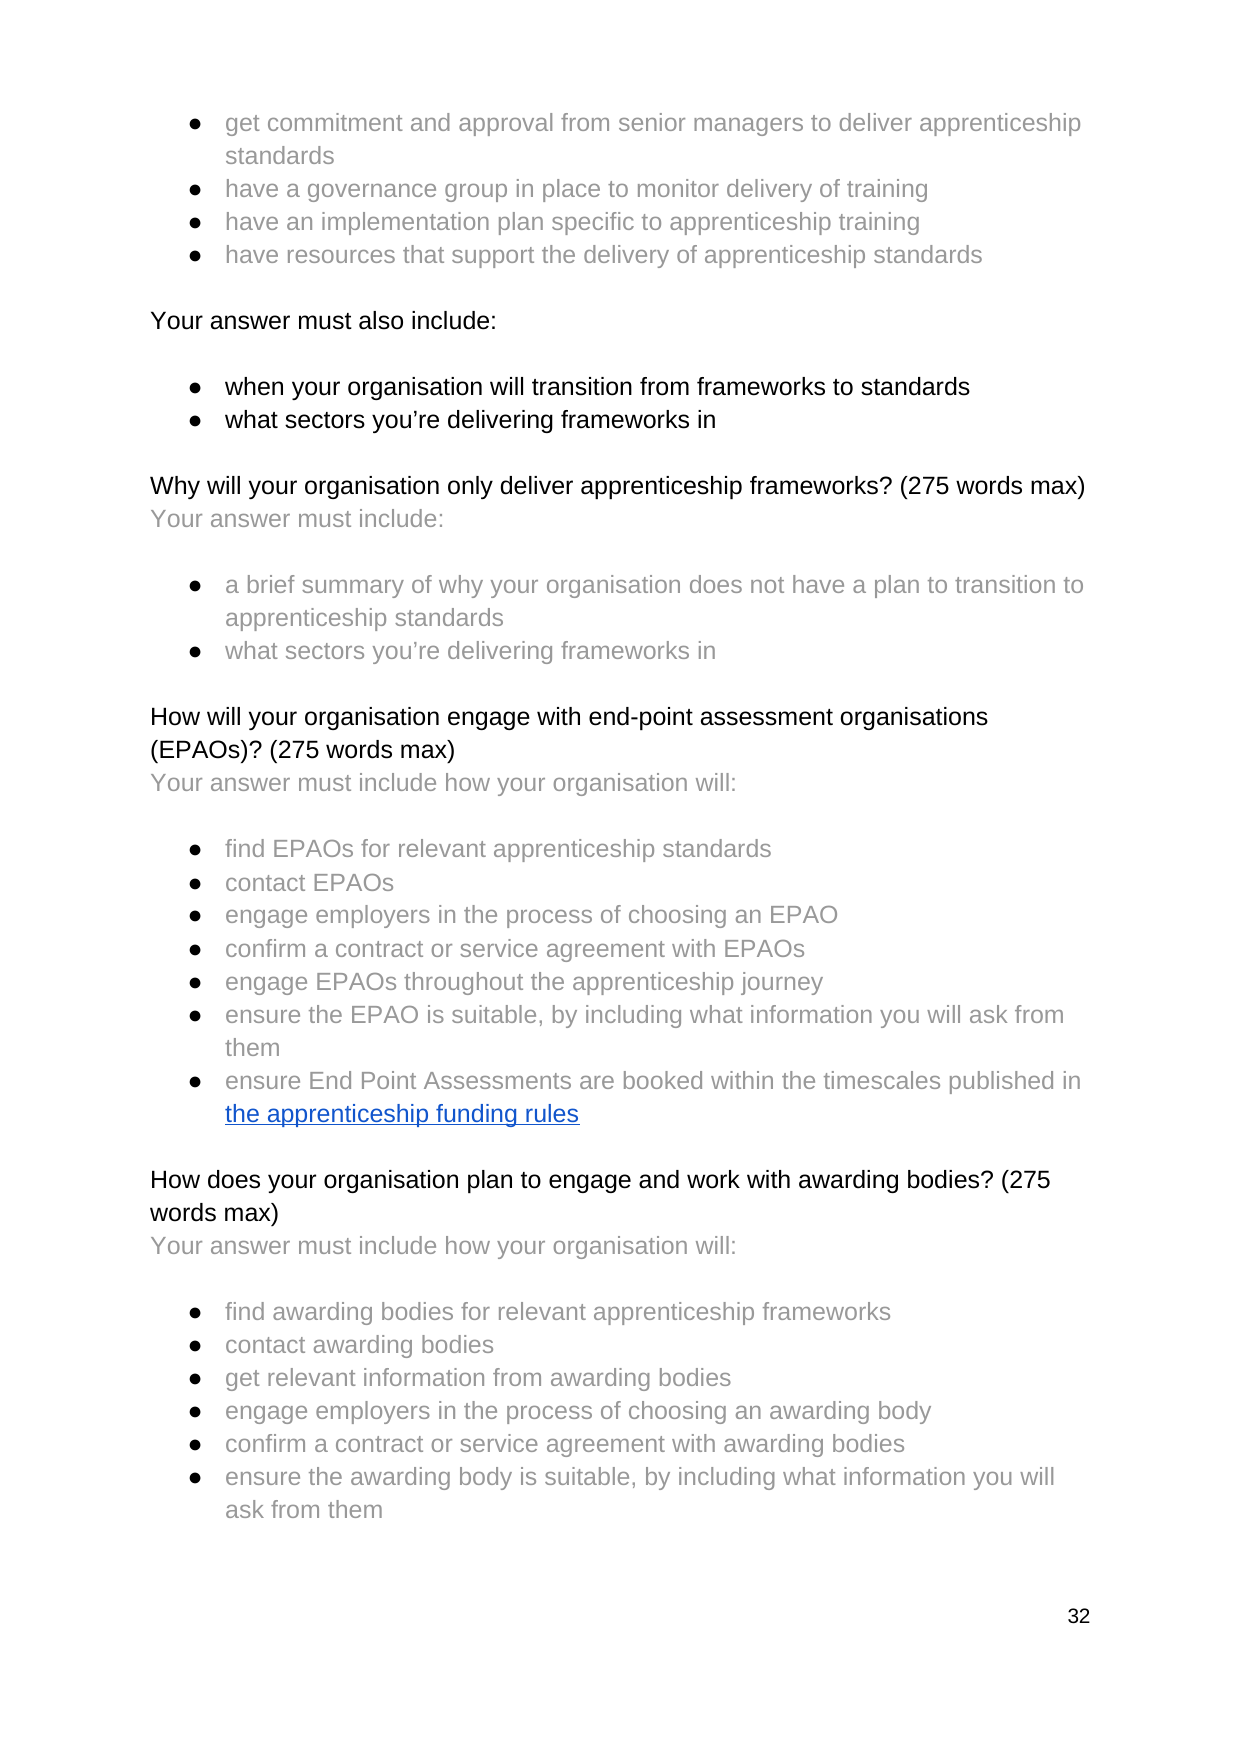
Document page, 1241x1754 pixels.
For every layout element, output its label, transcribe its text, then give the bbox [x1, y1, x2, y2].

list engage EPAOs throughout the apprenticeship journey [187, 967, 1090, 995]
list engage employers in the process of choosing an awarding body [187, 1396, 1090, 1424]
list ensure the awarding body is suitable, by including what information you will ask from them [187, 1462, 1090, 1524]
list ensure End Point Assessments are booked within the timescales published in the apprenticeship funding rules [187, 1066, 1090, 1127]
list ensure the EPAO is suitable, by including what information you will ask from them [187, 999, 1090, 1061]
text Your answer must include: [150, 504, 1090, 533]
list confirm a contract or service agreement with awarding bodies [187, 1429, 1090, 1458]
list have an implementation plan specific to apprenticeship training [187, 207, 1090, 236]
list find EPAOs for relevant apprenticeship standards [187, 834, 1090, 863]
list find awarding bodies for relevant apprenticeship frameworks [187, 1297, 1090, 1326]
text Your answer must also include: [150, 306, 1090, 335]
list confirm a contract or service agreement with EPAOs [187, 933, 1090, 962]
list get relevant information from awarding bodies [187, 1363, 1090, 1392]
list engage employers in the process of choosing an EPAO [187, 901, 1090, 929]
text Why will your organisation only deliver apprenticeship frameworks? (275 words max) [150, 471, 1090, 500]
list have a governance group in place to monitor delivery of training [187, 174, 1090, 203]
text Your answer must include how your organisation will: [150, 768, 1090, 797]
list contact EPAOs [187, 867, 1090, 896]
text How does your organisation plan to engage and work with awarding bodies? (275 words max) [150, 1165, 1090, 1226]
list have resources that support the delivery of apprenticeship standards [187, 240, 1090, 269]
text How will your organisation engage with end-point assessment organisations (EPAOs)? (275 words max) [150, 702, 1090, 764]
list when your organisation will transition from frameworks to standards [187, 372, 1090, 401]
list what sectors you’re delivering frameworks in [187, 405, 1090, 434]
list contact awarding bodies [187, 1330, 1090, 1358]
list get commitment and approval from senior managers to deliver apprenticeship standards [187, 108, 1090, 170]
list a brief summary of why your organisation does not have a plan to transition to apprenticeship standards [187, 570, 1090, 632]
text Your answer must include how your organisation will: [150, 1231, 1090, 1259]
list what sectors you’re delivering frameworks in [187, 636, 1090, 665]
